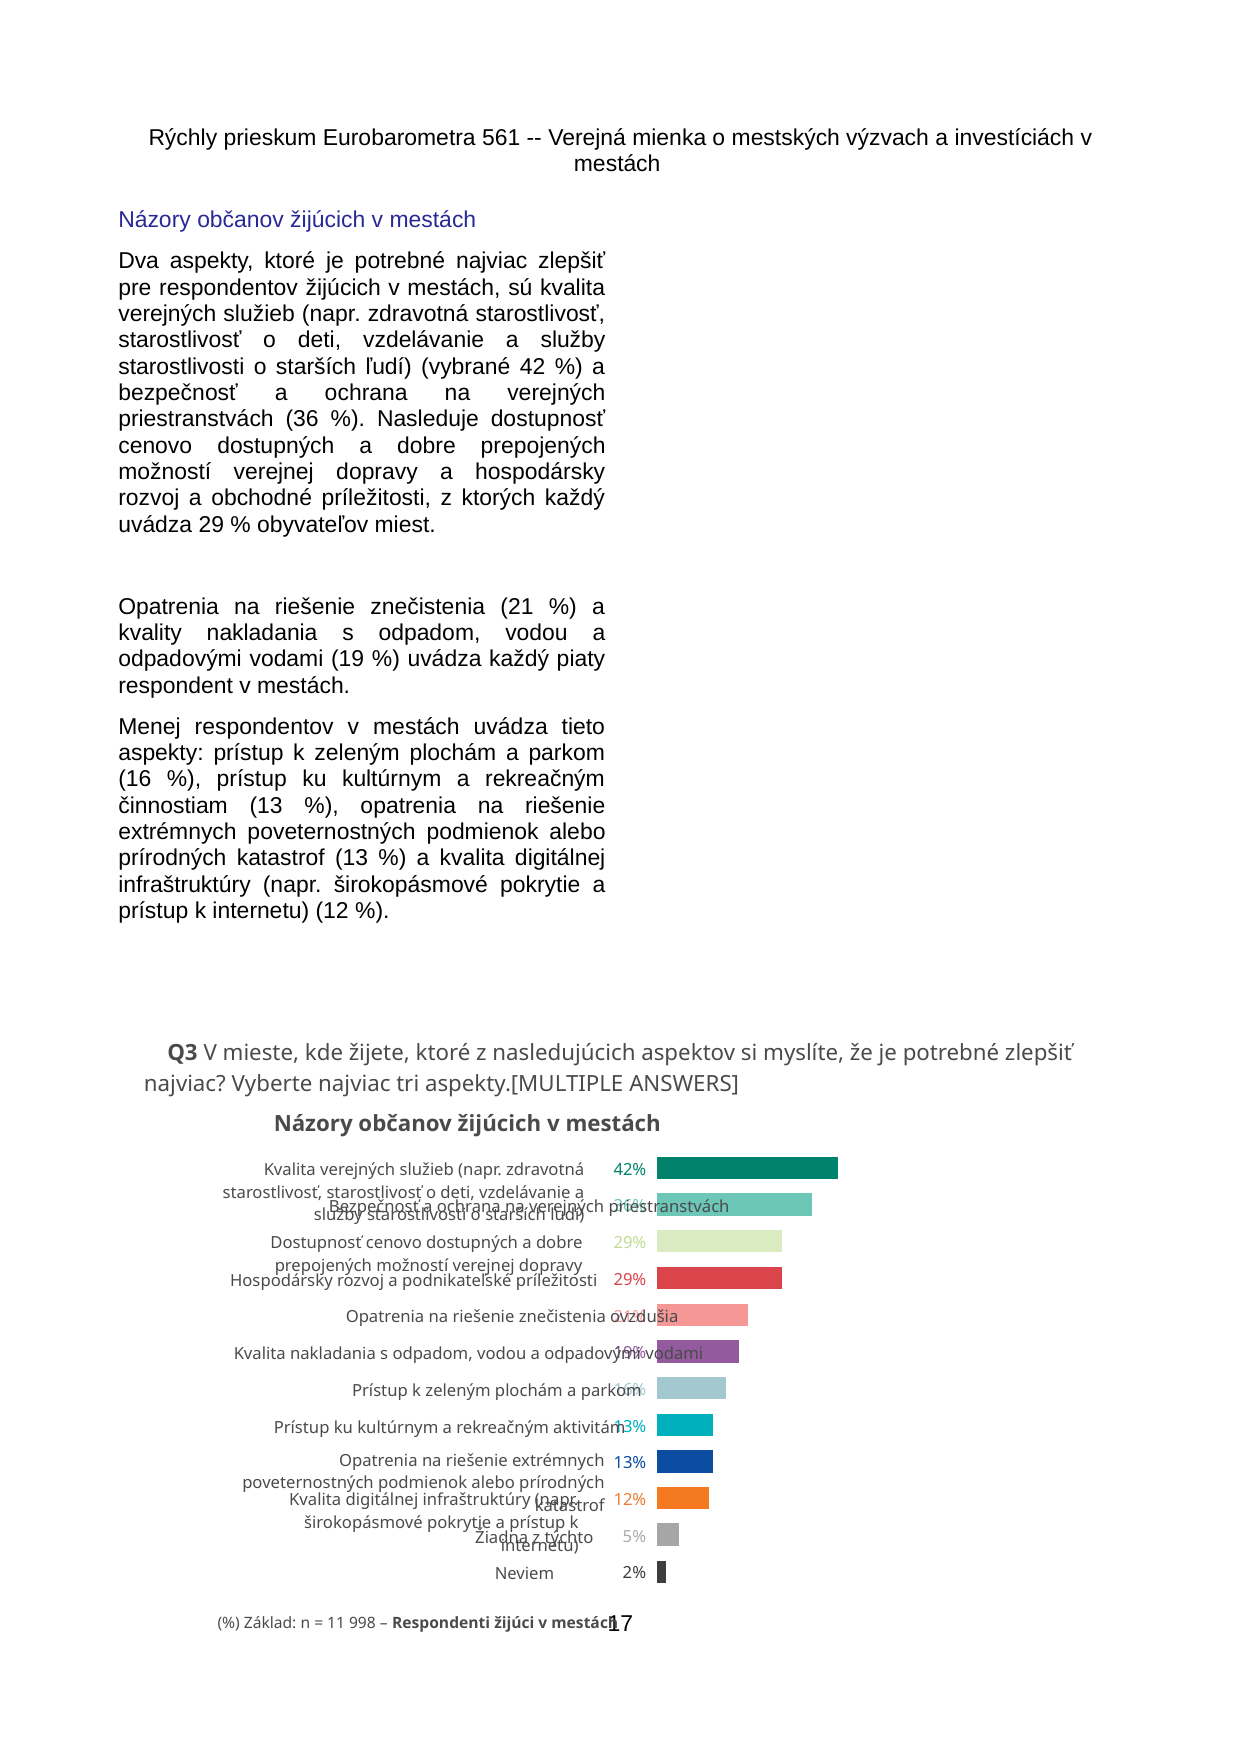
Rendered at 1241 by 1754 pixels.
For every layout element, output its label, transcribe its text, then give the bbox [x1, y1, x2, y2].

text Názory občanov žijúcich v mestách [118, 206, 605, 233]
text Menej respondentov v mestách uvádza tieto aspekty: prístup k zeleným plochám a parkom (16 %), prístup ku kultúrnym a rekreačným činnostiam (13 %), opatrenia na riešenie extrémnych poveternostných podmienok alebo prírodných katastrof (13 %) a kvalita digitálnej infraštruktúry (napr. širokopásmové pokrytie a prístup k internetu) (12 %). [118, 713, 605, 923]
text Dva aspekty, ktoré je potrebné najviac zlepšiť pre respondentov žijúcich v mestách, sú kvalita verejných služieb (napr. zdravotná starostlivosť, starostlivosť o deti, vzdelávanie a služby starostlivosti o starších ľudí) (vybrané 42 %) a bezpečnosť a ochrana na verejných priestranstvách (36 %). Nasleduje dostupnosť cenovo dostupných a dobre prepojených možností verejnej dopravy a hospodársky rozvoj a obchodné príležitosti, z ktorých každý uvádza 29 % obyvateľov miest. [118, 247, 605, 537]
text Opatrenia na riešenie znečistenia (21 %) a kvality nakladania s odpadom, vodou a odpadovými vodami (19 %) uvádza každý piaty respondent v mestách. [118, 593, 605, 698]
